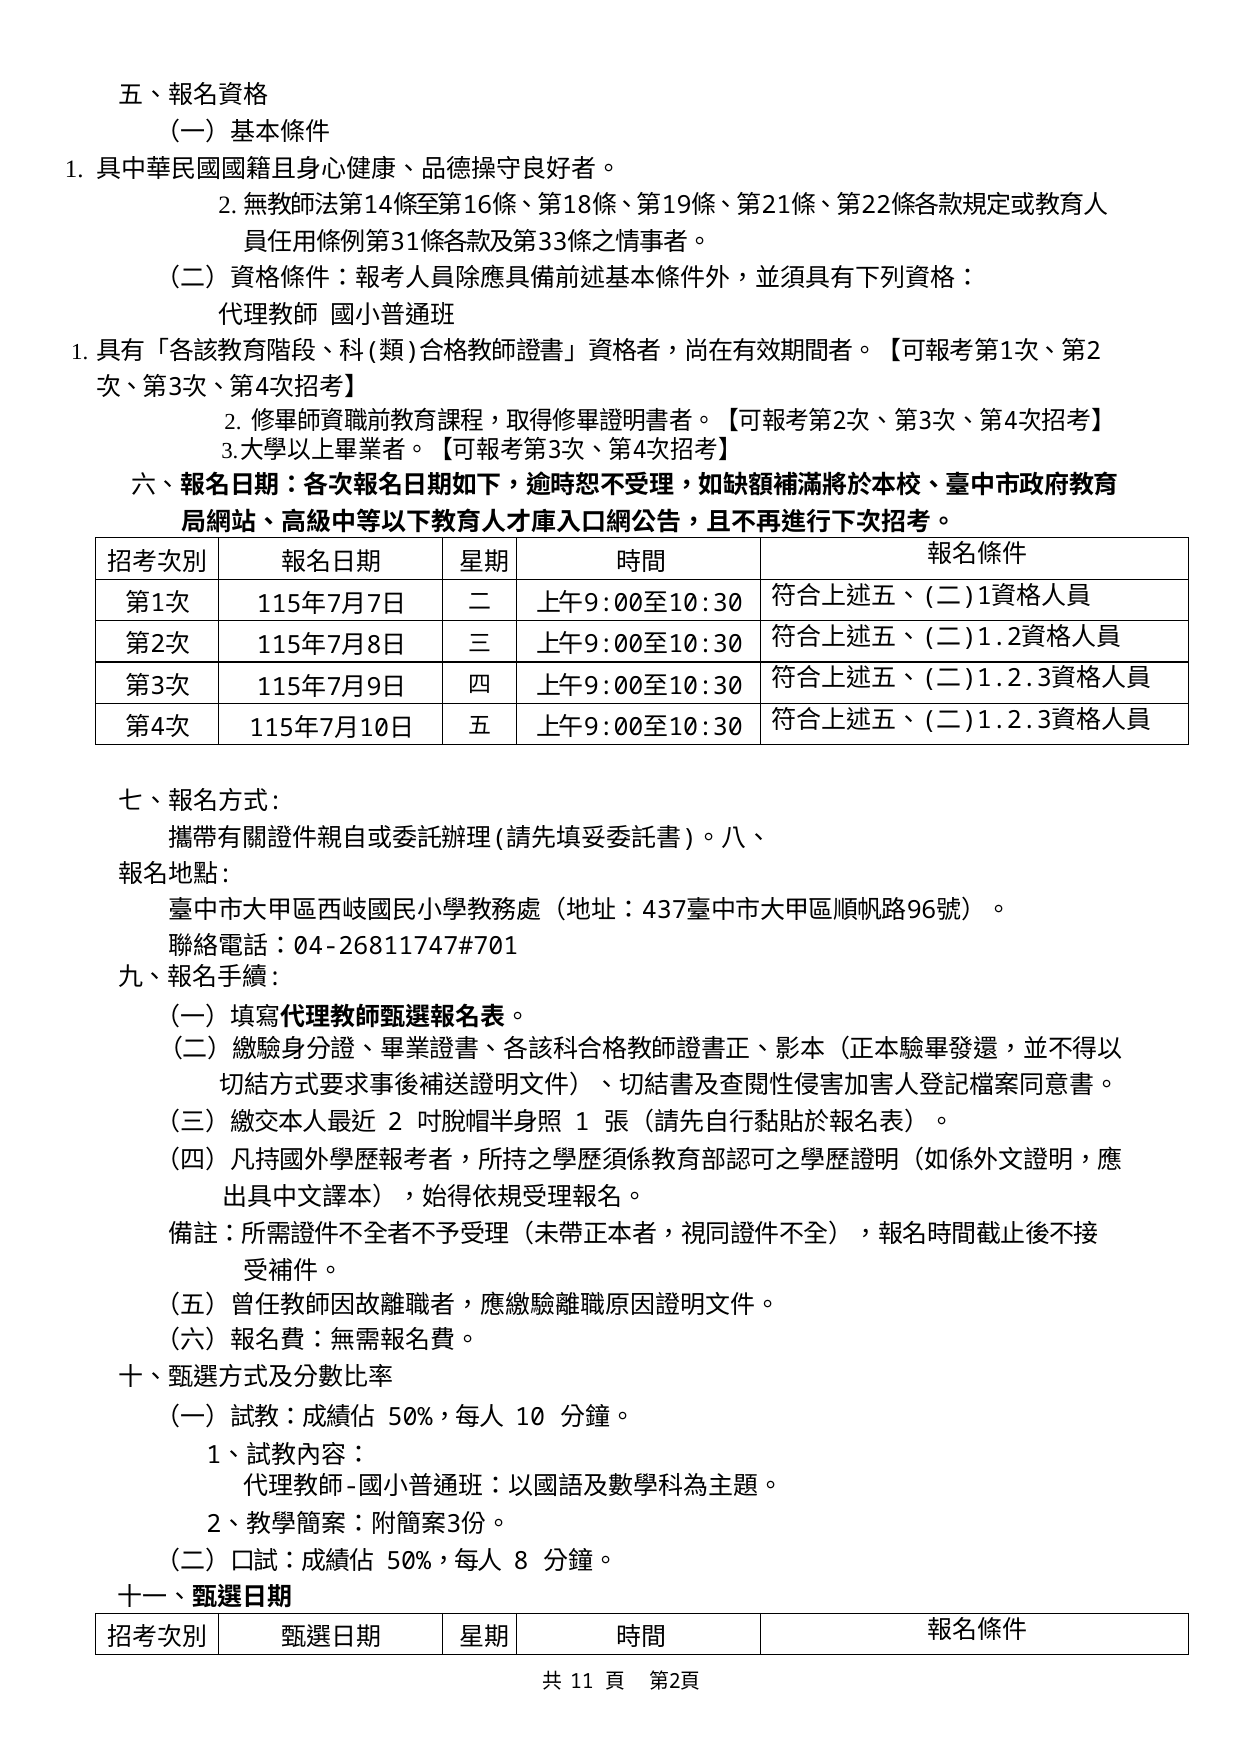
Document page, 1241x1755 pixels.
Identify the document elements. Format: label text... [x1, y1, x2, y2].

table_cell 上午9:00至10:30 [517, 704, 760, 744]
table_cell 上午9:00至10:30 [517, 621, 760, 661]
table_header 甄選日期 [219, 1614, 442, 1654]
text 代理教師-國小普通班：以國語及數學科為主題。 [244, 1472, 1224, 1500]
table_cell 上午9:00至10:30 [517, 580, 760, 620]
text 備註：所需證件不全者不予受理（未帶正本者，視同證件不全），報名時間截止後不接受補件。 [169, 1213, 1123, 1287]
table_cell 三 [443, 621, 516, 661]
text （五）曾任教師因故離職者，應繳驗離職原因證明文件。 [156, 1288, 1224, 1319]
table_header 報名條件 [761, 1614, 1188, 1654]
list 具中華民國國籍且身心健康、品德操守良好者。 [64, 148, 1224, 184]
table_cell 符合上述五、(二)1.2資格人員 [761, 621, 1188, 661]
table_header 時間 [517, 538, 760, 579]
text （二）口試：成績佔 50%，每人 8 分鐘。十一、甄選日期 [118, 1540, 621, 1613]
list 無教師法第14條至第16條、第18條、第19條、第21條、第22條各款規定或教育人員任用條例第31條各款及第33條之情事者。 [218, 185, 1123, 257]
text 六、報名日期：各次報名日期如下，逾時恕不受理，如缺額補滿將於本校、臺中市政府教育局網站、高級中等以下教育人才庫入口網公告，且不再進行下次招考。 [131, 465, 1122, 537]
text （一）基本條件 [156, 112, 1224, 148]
table_header 報名條件 [761, 538, 1188, 579]
text （二）資格條件：報考人員除應具備前述基本條件外，並須具有下列資格： 代理教師 國小普通班 [156, 258, 981, 330]
table_cell 二 [443, 580, 516, 620]
table_cell 115年7月10日 [219, 704, 442, 744]
table_header 星期 [443, 538, 516, 579]
text 九、報名手續: [118, 962, 1224, 992]
table_header 時間 [517, 1614, 760, 1654]
text 1、試教內容： [206, 1434, 1224, 1470]
text 五、報名資格 [118, 75, 1224, 111]
table_cell 115年7月9日 [219, 663, 442, 703]
list 大學以上畢業者。【可報考第3次、第4次招考】 [221, 436, 1224, 465]
text 攜帶有關證件親自或委託辦理(請先填妥委託書)。八、報名地點: [118, 817, 760, 889]
list 具有「各該教育階段、科(類)合格教師證書」資格者，尚在有效期間者。【可報考第1次、第2次、第3次、第4次招考】 [71, 331, 1123, 403]
table_header 星期 [443, 1614, 516, 1654]
text （二）繳驗身分證、畢業證書、各該科合格教師證書正、影本（正本驗畢發還，並不得以 [96, 1033, 1123, 1063]
table_cell 115年7月8日 [219, 621, 442, 661]
table_cell 第2次 [96, 621, 218, 661]
text 切結方式要求事後補送證明文件）、切結書及查閱性侵害加害人登記檔案同意書。 [96, 1064, 1119, 1101]
text 七、報名方式: [118, 780, 1224, 817]
text （四）凡持國外學歷報考者，所持之學歷須係教育部認可之學歷證明（如係外文證明，應出具中文譯本），始得依規受理報名。 [156, 1139, 1123, 1213]
text （一）填寫代理教師甄選報名表。 [156, 992, 1224, 1033]
table_header 招考次別 [96, 538, 218, 579]
table_cell 第3次 [96, 663, 218, 703]
text 2、教學簡案：附簡案3份。 [206, 1500, 1224, 1540]
text 臺中市大甲區西岐國民小學教務處（地址：437臺中市大甲區順帆路96號）。 [168, 889, 1013, 926]
table_header 報名日期 [219, 538, 442, 579]
table_cell 符合上述五、(二)1資格人員 [761, 580, 1188, 620]
table_cell 四 [443, 663, 516, 703]
table_cell 五 [443, 704, 516, 744]
table_header 招考次別 [96, 1614, 218, 1654]
list 修畢師資職前教育課程，取得修畢證明書者。【可報考第2次、第3次、第4次招考】 [224, 403, 1224, 436]
text （一）試教：成績佔 50%，每人 10 分鐘。 [156, 1396, 1224, 1433]
text 聯絡電話：04-26811747#701 [168, 926, 1013, 962]
text （六）報名費：無需報名費。十、甄選方式及分數比率 [118, 1319, 481, 1393]
table_cell 上午9:00至10:30 [517, 663, 760, 703]
table_cell 115年7月7日 [219, 580, 442, 620]
table_cell 第4次 [96, 704, 218, 744]
text （三）繳交本人最近 2 吋脫帽半身照 1 張（請先自行黏貼於報名表）。 [156, 1102, 1224, 1138]
table_cell 第1次 [96, 580, 218, 620]
table_cell 符合上述五、(二)1.2.3資格人員 [761, 704, 1188, 744]
table_cell 符合上述五、(二)1.2.3資格人員 [761, 663, 1188, 703]
